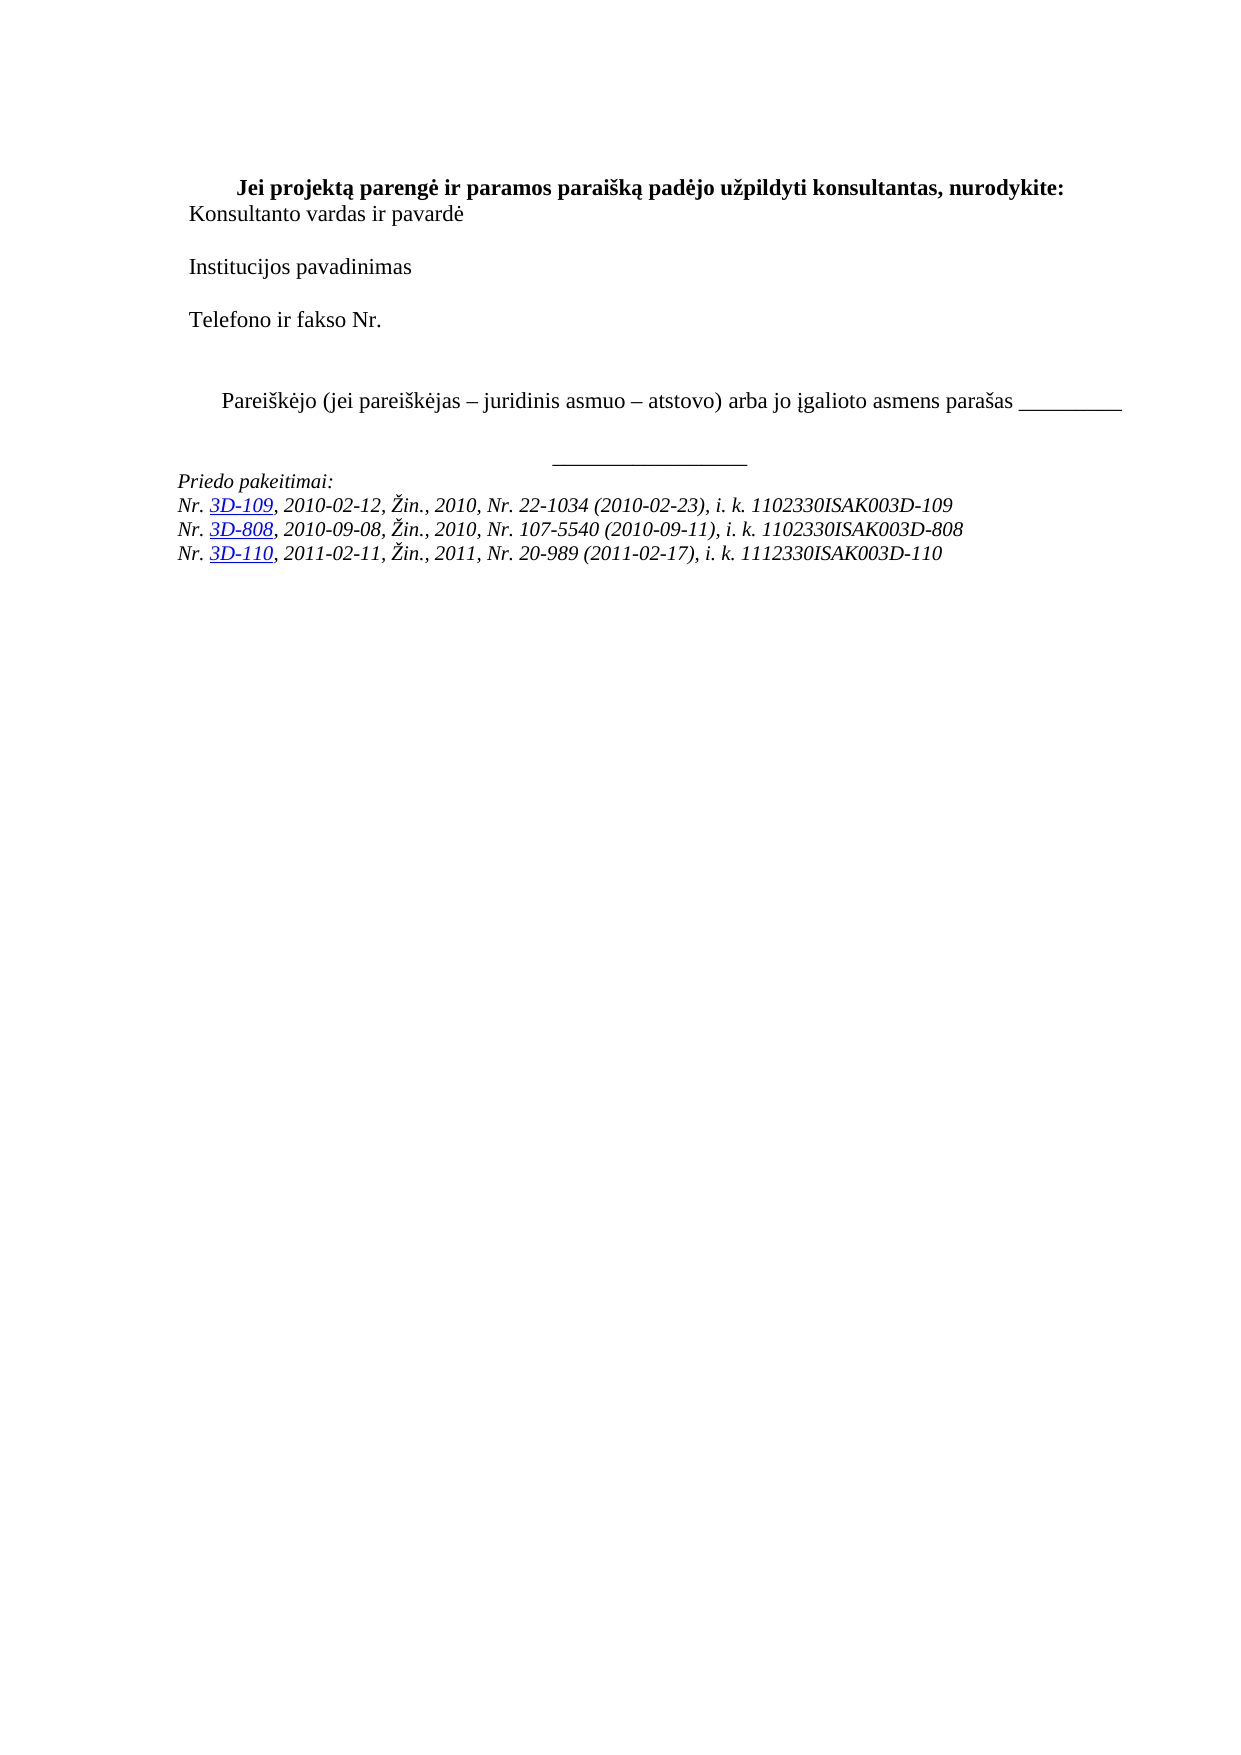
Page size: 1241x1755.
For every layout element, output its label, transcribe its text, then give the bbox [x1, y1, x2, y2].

text Nr. 3D-808, 2010-09-08, Žin., 2010, Nr. 107-5540 (2010-09-11), i. k. 1102330ISAK003D-808 [177, 517, 1122, 541]
text _________________ [177, 442, 1122, 469]
text Nr. 3D-110, 2011-02-11, Žin., 2011, Nr. 20-989 (2011-02-17), i. k. 1112330ISAK003D-110 [177, 541, 1122, 565]
text Nr. 3D-109, 2010-02-12, Žin., 2010, Nr. 22-1034 (2010-02-23), i. k. 1102330ISAK003D-109 [177, 493, 1122, 517]
text Pareiškėjo (jei pareiškėjas – juridinis asmuo – atstovo) arba jo įgalioto asmens parašas _________ [177, 387, 1122, 413]
text Priedo pakeitimai: [177, 469, 1122, 493]
text Jei projektą parengė ir paramos paraišką padėjo užpildyti konsultantas, nurodykite: [177, 174, 1122, 200]
table_header Konsultanto vardas ir pavardė Institucijos pavadinimas Telefono ir fakso Nr. [177, 200, 1122, 358]
